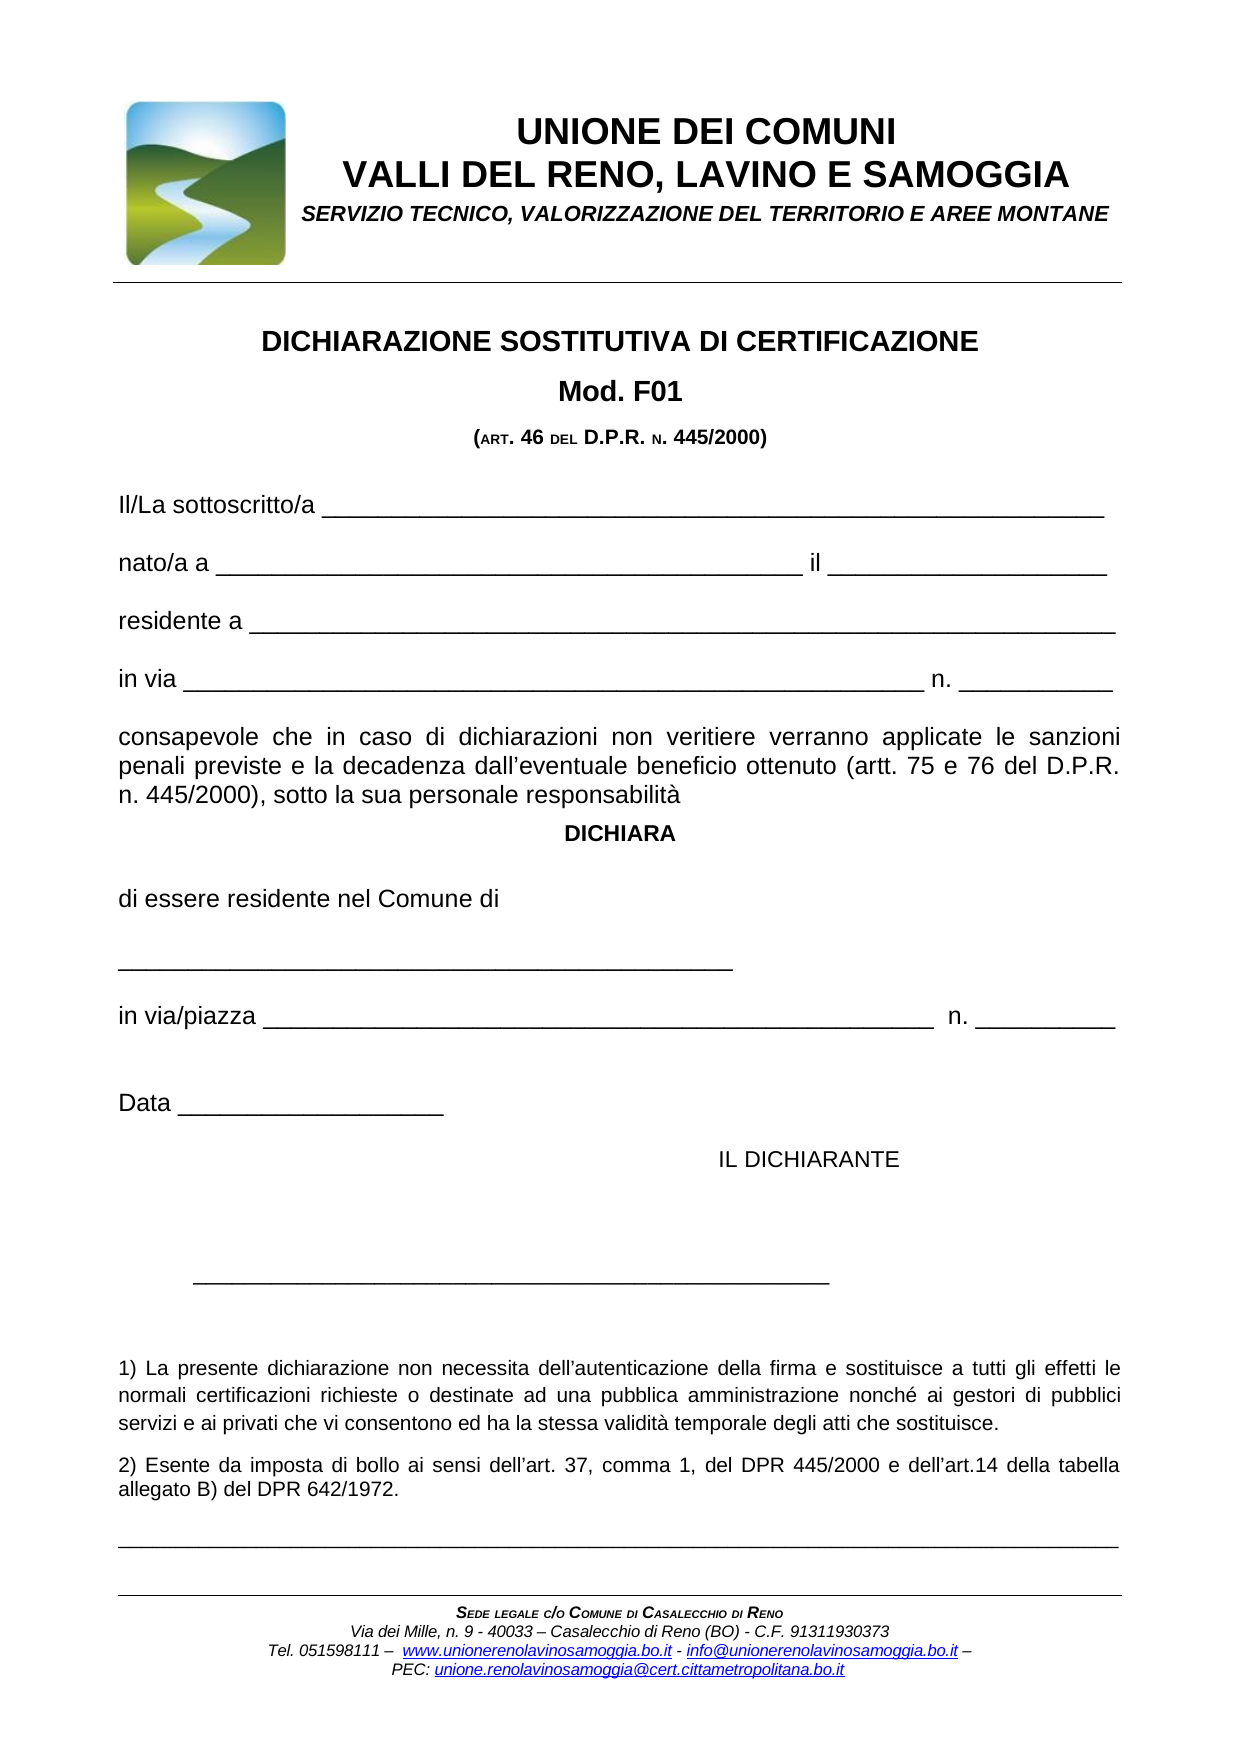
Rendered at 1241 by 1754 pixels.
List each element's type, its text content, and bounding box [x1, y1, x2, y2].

text 2) Esente da imposta di bollo ai sensi dell’art. 37, comma 1, del DPR 445/2000 e dell’art.14 della tabella allegato B) del DPR 642/1972. [118, 1453, 1122, 1501]
text Mod. F01 [118, 374, 1122, 408]
text _________________________________________________ [118, 1204, 1122, 1285]
text DICHIARA [118, 809, 1122, 847]
text in via _____________________________________________________ n. ___________ [118, 664, 1122, 693]
text Il/La sottoscritto/a ________________________________________________________ [118, 489, 1122, 519]
text in via/piazza ________________________________________________ n. __________ [118, 1001, 1122, 1029]
text IL DICHIARANTE [118, 1146, 1122, 1173]
text residente a ______________________________________________________________ [118, 606, 1122, 635]
text _______________________________________________________________________________________ [118, 1525, 1122, 1549]
text DICHIARAZIONE SOSTITUTIVA DI CERTIFICAZIONE [118, 324, 1122, 357]
text nato/a a __________________________________________ il ____________________ [118, 548, 1122, 577]
text (art. 46 del D.P.R. n. 445/2000) [118, 424, 1122, 449]
text Data ___________________ [118, 1088, 1122, 1117]
text 1) La presente dichiarazione non necessita dell’autenticazione della firma e sostituisce a tutti gli effetti le normali certificazioni richieste o destinate ad una pubblica amministrazione nonché ai gestori di pubblici servizi e ai privati che vi consentono ed ha la stessa validità temporale degli atti che sostituisce. [118, 1356, 1122, 1435]
text di essere residente nel Comune di ____________________________________________ [118, 884, 1122, 971]
text consapevole che in caso di dichiarazioni non veritiere verranno applicate le sanzioni penali previste e la decadenza dall’eventuale beneficio ottenuto (artt. 75 e 76 del D.P.R. n. 445/2000), sotto la sua personale responsabilità [118, 722, 1122, 809]
